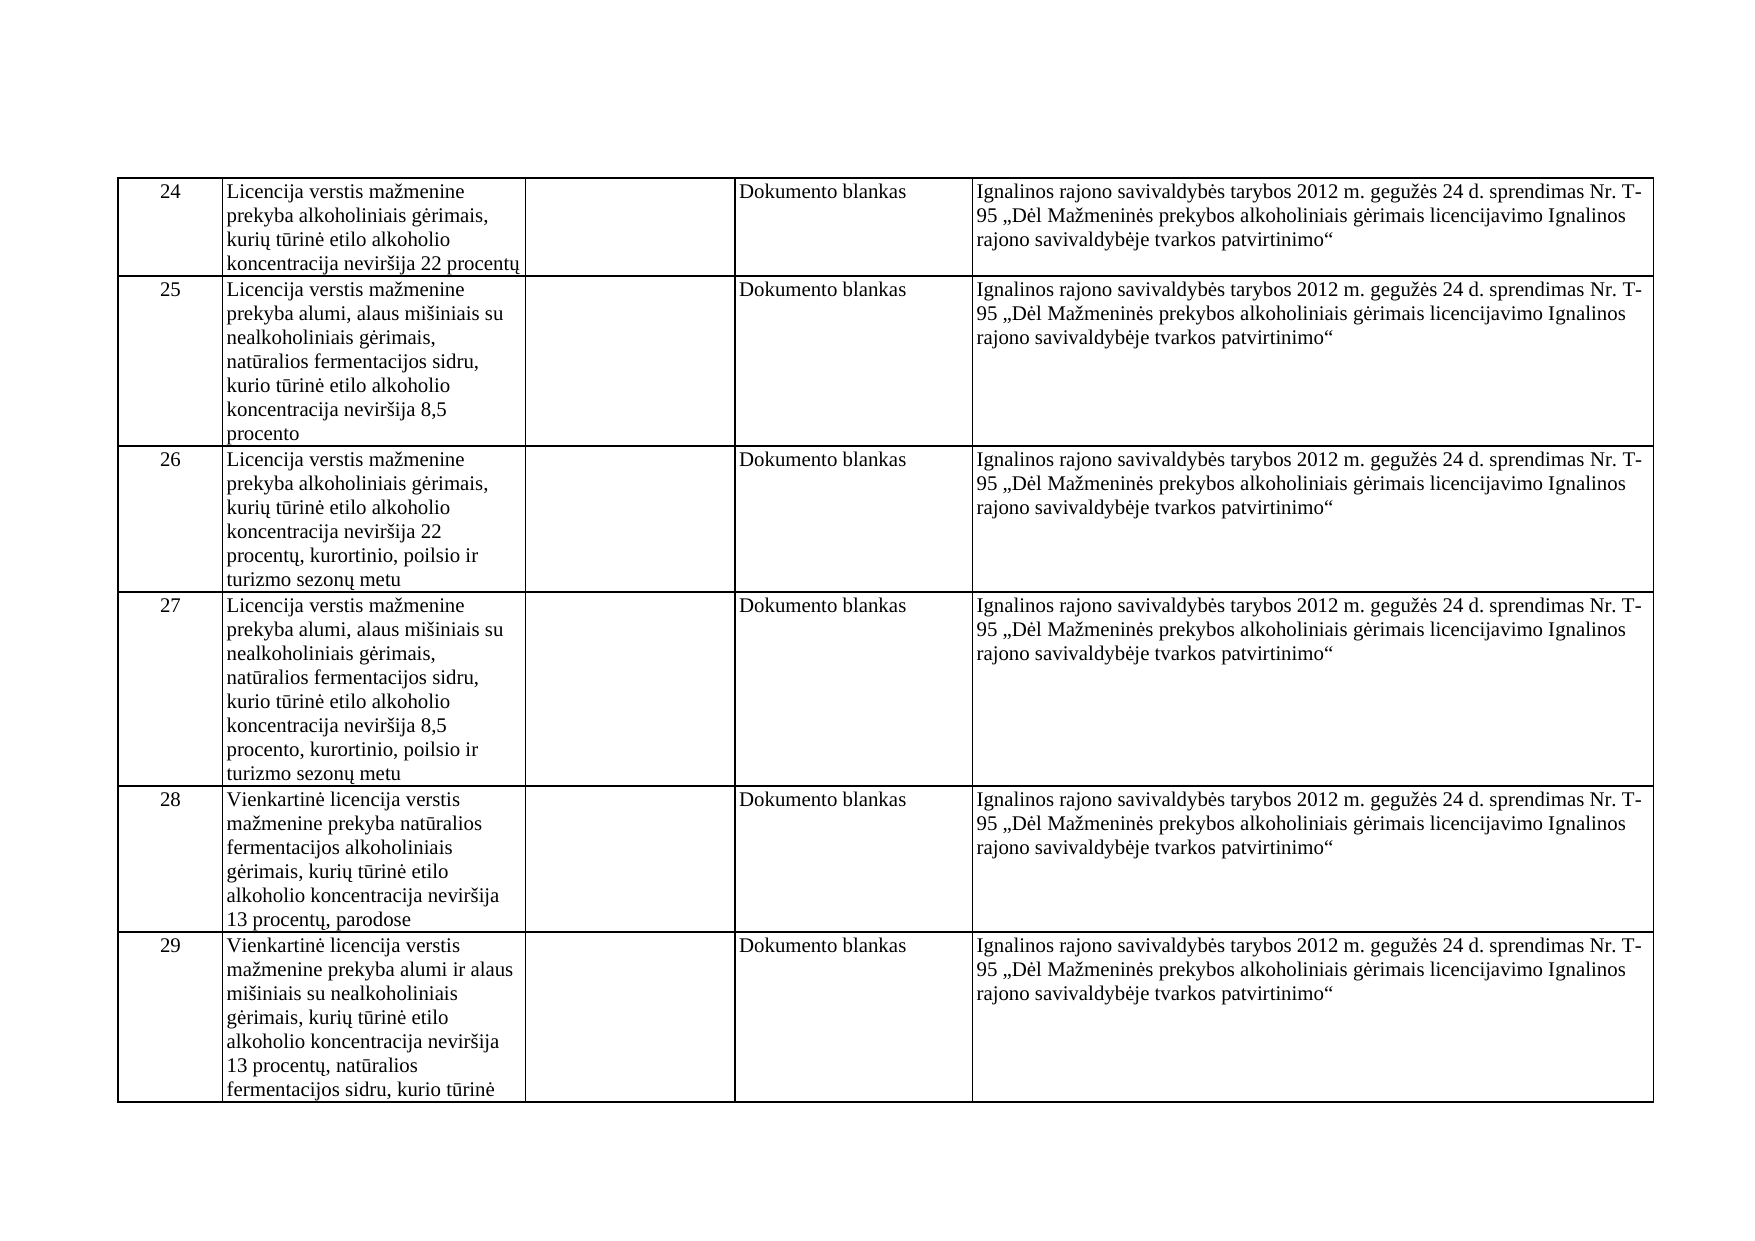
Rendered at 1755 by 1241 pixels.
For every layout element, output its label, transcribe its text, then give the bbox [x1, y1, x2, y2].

table_cell [526, 933, 734, 1101]
table_cell 28 [119, 787, 222, 931]
table_cell Licencija verstis mažmenine prekyba alumi, alaus mišiniais su nealkoholiniais gėrimais, natūralios fermentacijos sidru, kurio tūrinė etilo alkoholio koncentracija neviršija 8,5 procento [223, 277, 525, 445]
table_cell Dokumento blankas [736, 933, 972, 1101]
table_cell Ignalinos rajono savivaldybės tarybos 2012 m. gegužės 24 d. sprendimas Nr. T-95 „Dėl Mažmeninės prekybos alkoholiniais gėrimais licencijavimo Ignalinos rajono savivaldybėje tvarkos patvirtinimo“ [973, 447, 1653, 591]
table_cell [526, 447, 734, 591]
table_cell Ignalinos rajono savivaldybės tarybos 2012 m. gegužės 24 d. sprendimas Nr. T-95 „Dėl Mažmeninės prekybos alkoholiniais gėrimais licencijavimo Ignalinos rajono savivaldybėje tvarkos patvirtinimo“ [973, 593, 1653, 785]
table_cell Dokumento blankas [736, 277, 972, 445]
table_cell Ignalinos rajono savivaldybės tarybos 2012 m. gegužės 24 d. sprendimas Nr. T-95 „Dėl Mažmeninės prekybos alkoholiniais gėrimais licencijavimo Ignalinos rajono savivaldybėje tvarkos patvirtinimo“ [973, 787, 1653, 931]
table_cell Vienkartinė licencija verstis mažmenine prekyba natūralios fermentacijos alkoholiniais gėrimais, kurių tūrinė etilo alkoholio koncentracija neviršija 13 procentų, parodose [223, 787, 525, 931]
table_cell 25 [119, 277, 222, 445]
table_cell [526, 179, 734, 275]
table_cell 26 [119, 447, 222, 591]
table_cell Dokumento blankas [736, 593, 972, 785]
table_cell Dokumento blankas [736, 787, 972, 931]
table_cell Licencija verstis mažmenine prekyba alkoholiniais gėrimais, kurių tūrinė etilo alkoholio koncentracija neviršija 22 procentų, kurortinio, poilsio ir turizmo sezonų metu [223, 447, 525, 591]
table_cell Dokumento blankas [736, 179, 972, 275]
table_cell Dokumento blankas [736, 447, 972, 591]
table_cell Licencija verstis mažmenine prekyba alkoholiniais gėrimais, kurių tūrinė etilo alkoholio koncentracija neviršija 22 procentų [223, 179, 525, 275]
table_cell Vienkartinė licencija verstis mažmenine prekyba alumi ir alaus mišiniais su nealkoholiniais gėrimais, kurių tūrinė etilo alkoholio koncentracija neviršija 13 procentų, natūralios fermentacijos sidru, kurio tūrinė [223, 933, 525, 1101]
table_cell 29 [119, 933, 222, 1101]
table_cell Licencija verstis mažmenine prekyba alumi, alaus mišiniais su nealkoholiniais gėrimais, natūralios fermentacijos sidru, kurio tūrinė etilo alkoholio koncentracija neviršija 8,5 procento, kurortinio, poilsio ir turizmo sezonų metu [223, 593, 525, 785]
table_cell [526, 787, 734, 931]
table_cell Ignalinos rajono savivaldybės tarybos 2012 m. gegužės 24 d. sprendimas Nr. T-95 „Dėl Mažmeninės prekybos alkoholiniais gėrimais licencijavimo Ignalinos rajono savivaldybėje tvarkos patvirtinimo“ [973, 179, 1653, 275]
table_cell 24 [119, 179, 222, 275]
table_cell Ignalinos rajono savivaldybės tarybos 2012 m. gegužės 24 d. sprendimas Nr. T-95 „Dėl Mažmeninės prekybos alkoholiniais gėrimais licencijavimo Ignalinos rajono savivaldybėje tvarkos patvirtinimo“ [973, 277, 1653, 445]
table_cell Ignalinos rajono savivaldybės tarybos 2012 m. gegužės 24 d. sprendimas Nr. T-95 „Dėl Mažmeninės prekybos alkoholiniais gėrimais licencijavimo Ignalinos rajono savivaldybėje tvarkos patvirtinimo“ [973, 933, 1653, 1101]
table_cell [526, 277, 734, 445]
table_cell [526, 593, 734, 785]
table_cell 27 [119, 593, 222, 785]
